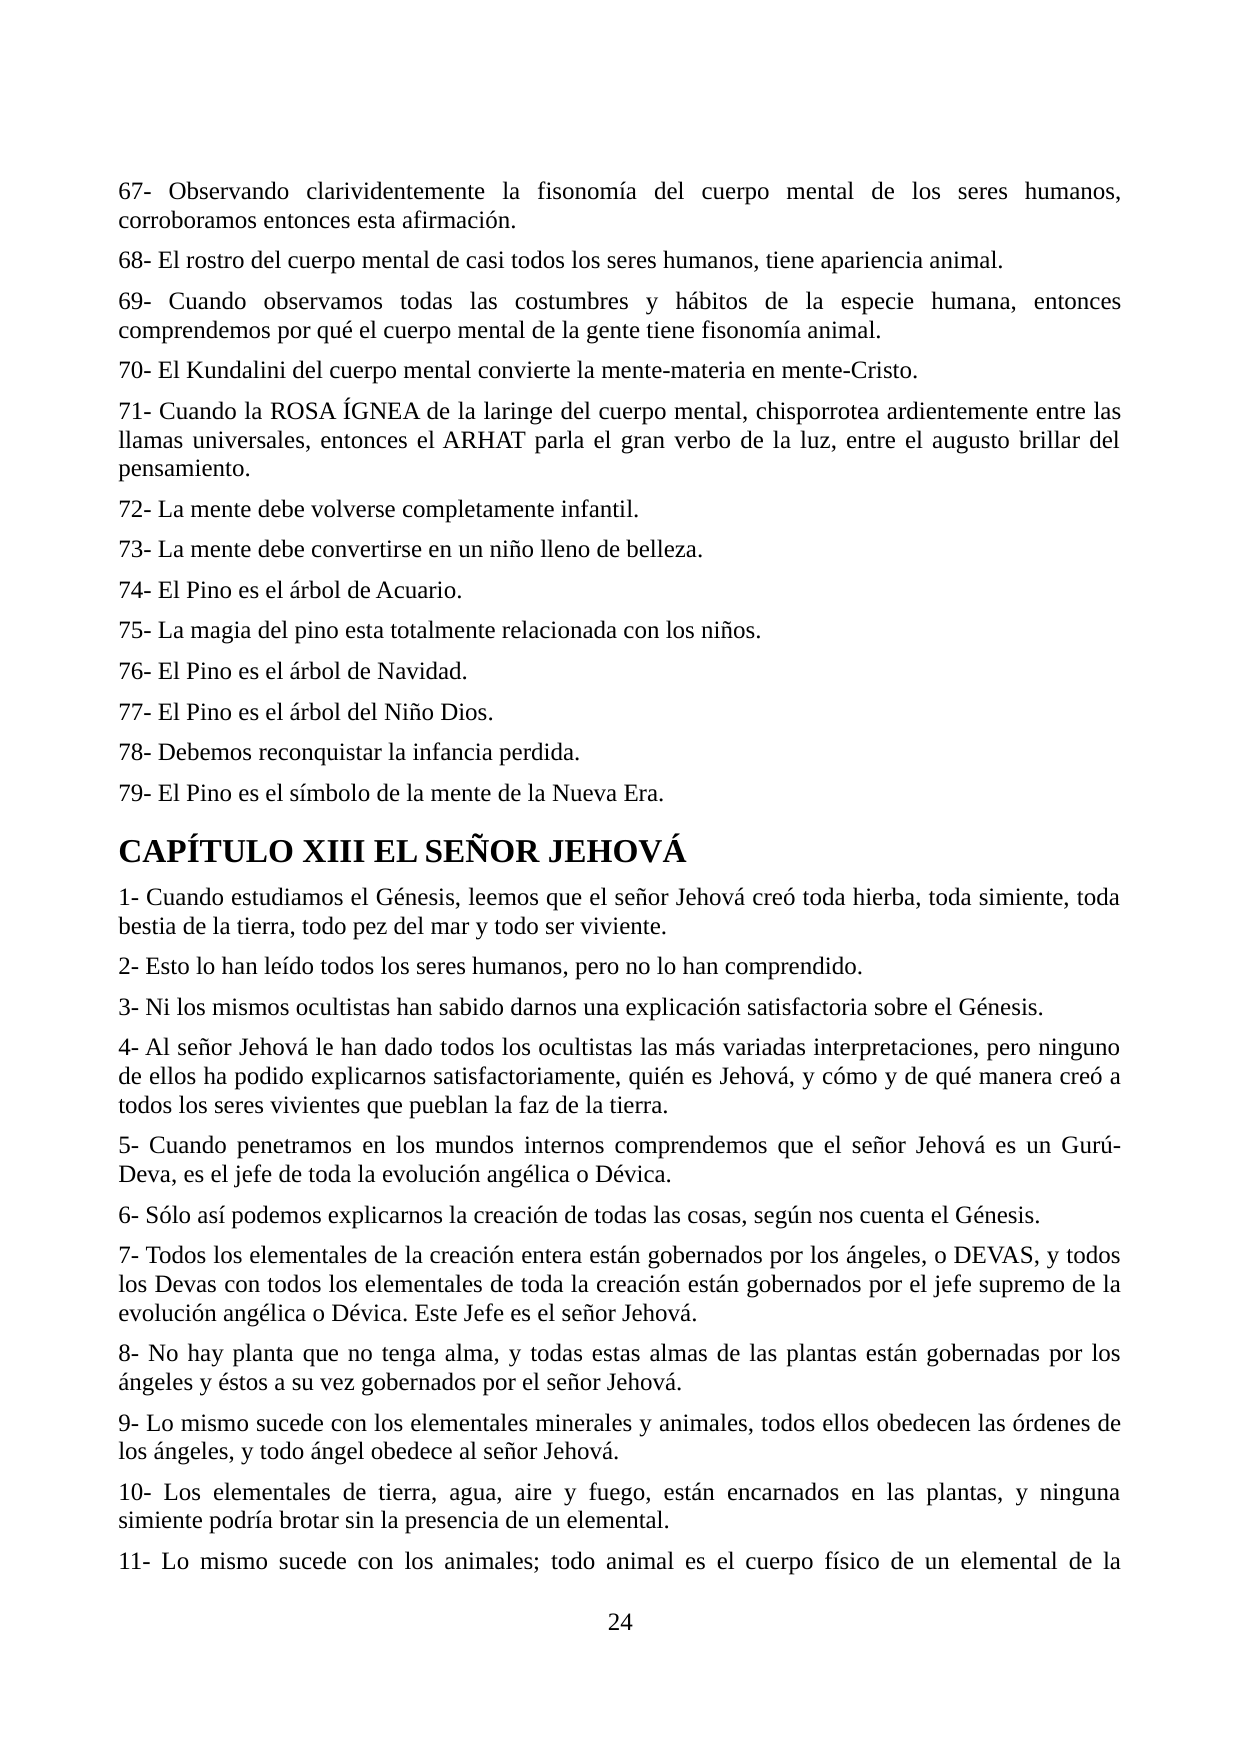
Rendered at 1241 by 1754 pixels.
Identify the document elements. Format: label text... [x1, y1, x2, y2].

text 10- Los elementales de tierra, agua, aire y fuego, están encarnados en las plantas, y ninguna simiente podría brotar sin la presencia de un elemental. [118, 1477, 1122, 1534]
text 73- La mente debe convertirse en un niño lleno de belleza. [118, 534, 1122, 563]
text 2- Esto lo han leído todos los seres humanos, pero no lo han comprendido. [118, 951, 1122, 980]
text 78- Debemos reconquistar la infancia perdida. [118, 737, 1122, 766]
text 76- El Pino es el árbol de Navidad. [118, 656, 1122, 685]
text 79- El Pino es el símbolo de la mente de la Nueva Era. [118, 778, 1122, 806]
text 72- La mente debe volverse completamente infantil. [118, 494, 1122, 523]
text 70- El Kundalini del cuerpo mental convierte la mente-materia en mente-Cristo. [118, 355, 1122, 384]
text 74- El Pino es el árbol de Acuario. [118, 575, 1122, 604]
text 1- Cuando estudiamos el Génesis, leemos que el señor Jehová creó toda hierba, toda simiente, toda bestia de la tierra, todo pez del mar y todo ser viviente. [118, 882, 1122, 940]
text 8- No hay planta que no tenga alma, y todas estas almas de las plantas están gobernadas por los ángeles y éstos a su vez gobernados por el señor Jehová. [118, 1338, 1122, 1396]
subtitle CAPÍTULO XIII EL SEÑOR JEHOVÁ [118, 831, 1122, 870]
text 3- Ni los mismos ocultistas han sabido darnos una explicación satisfactoria sobre el Génesis. [118, 992, 1122, 1021]
text 5- Cuando penetramos en los mundos internos comprendemos que el señor Jehová es un Gurú-Deva, es el jefe de toda la evolución angélica o Dévica. [118, 1131, 1122, 1188]
text 7- Todos los elementales de la creación entera están gobernados por los ángeles, o DEVAS, y todos los Devas con todos los elementales de toda la creación están gobernados por el jefe supremo de la evolución angélica o Dévica. Este Jefe es el señor Jehová. [118, 1240, 1122, 1327]
text 6- Sólo así podemos explicarnos la creación de todas las cosas, según nos cuenta el Génesis. [118, 1200, 1122, 1228]
text 68- El rostro del cuerpo mental de casi todos los seres humanos, tiene apariencia animal. [118, 246, 1122, 274]
text 9- Lo mismo sucede con los elementales minerales y animales, todos ellos obedecen las órdenes de los ángeles, y todo ángel obedece al señor Jehová. [118, 1408, 1122, 1465]
text 11- Lo mismo sucede con los animales; todo animal es el cuerpo físico de un elemental de la [118, 1546, 1122, 1575]
text 77- El Pino es el árbol del Niño Dios. [118, 697, 1122, 725]
text 67- Observando clarividentemente la fisonomía del cuerpo mental de los seres humanos, corroboramos entonces esta afirmación. [118, 176, 1122, 234]
text 75- La magia del pino esta totalmente relacionada con los niños. [118, 616, 1122, 644]
text 69- Cuando observamos todas las costumbres y hábitos de la especie humana, entonces comprendemos por qué el cuerpo mental de la gente tiene fisonomía animal. [118, 286, 1122, 344]
text 71- Cuando la ROSA ÍGNEA de la laringe del cuerpo mental, chisporrotea ardientemente entre las llamas universales, entonces el ARHAT parla el gran verbo de la luz, entre el augusto brillar del pensamiento. [118, 396, 1122, 482]
text 4- Al señor Jehová le han dado todos los ocultistas las más variadas interpretaciones, pero ninguno de ellos ha podido explicarnos satisfactoriamente, quién es Jehová, y cómo y de qué manera creó a todos los seres vivientes que pueblan la faz de la tierra. [118, 1032, 1122, 1119]
